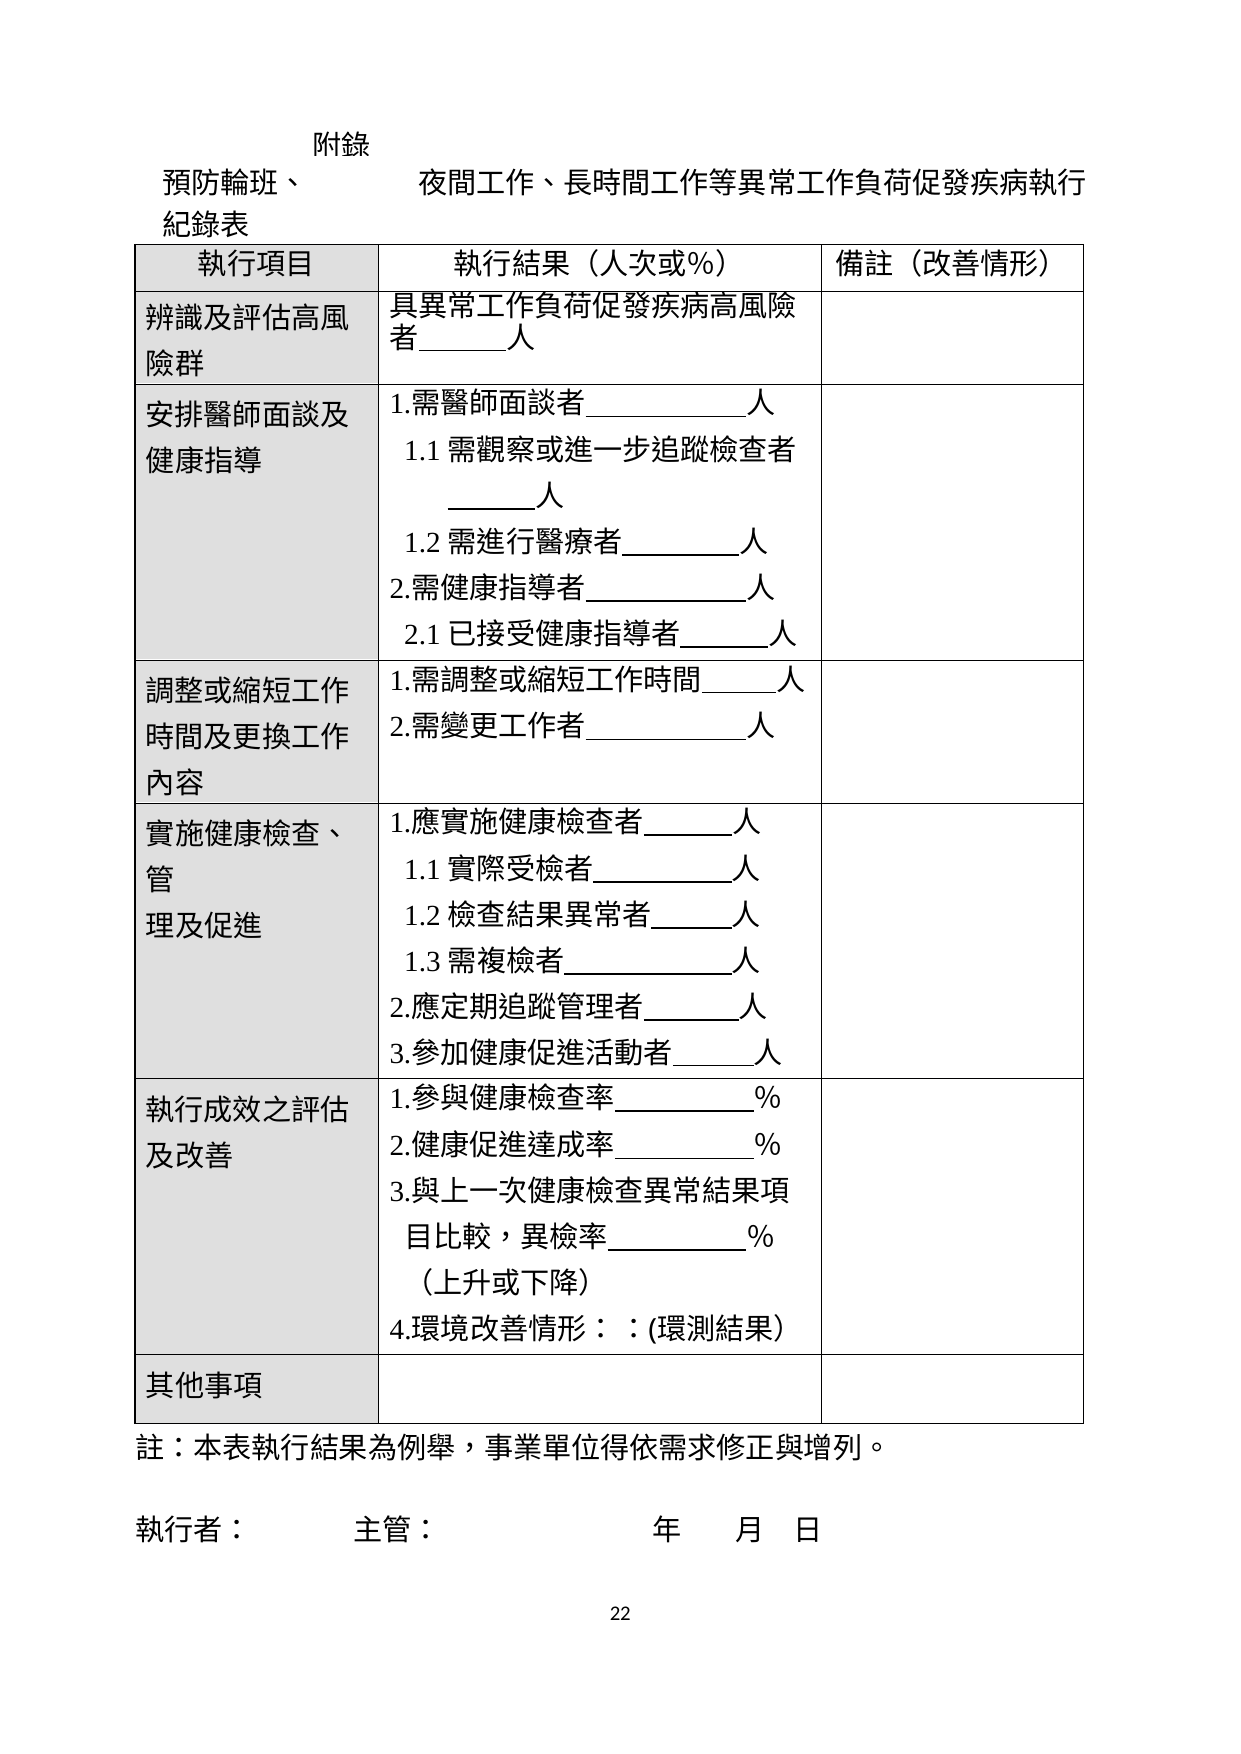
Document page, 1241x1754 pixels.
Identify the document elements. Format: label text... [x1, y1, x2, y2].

table_cell 目比較，異檢率 ％ [379, 1221, 821, 1267]
table_cell [379, 1355, 821, 1423]
table_cell 辨識及評估高風 險群 [136, 292, 378, 383]
table_cell [822, 385, 1083, 659]
text 執行者： 主管： 年 月 日 [135, 1507, 1094, 1549]
table_cell 1.2 需進行醫療者 人 [379, 526, 821, 572]
table_cell 2.需健康指導者 人 [379, 572, 821, 618]
table_header 執行結果（人次或％） [379, 245, 821, 291]
text 附錄一 [312, 131, 397, 156]
table_cell 1.1 需觀察或進一步追蹤檢查者 [379, 435, 821, 481]
table_cell 1.應實施健康檢查者 人 [379, 804, 821, 854]
table_header 執行項目 [136, 245, 378, 291]
table_cell [822, 661, 1083, 802]
table_cell （上升或下降） [379, 1267, 821, 1313]
table_cell 調整或縮短工作 時間及更換工作 內容 [136, 661, 378, 802]
text 註：本表執行結果為例舉，事業單位得依需求修正與增列。 [135, 1424, 1094, 1466]
table_cell 實施健康檢查、管 理及促進 [136, 804, 378, 1078]
table_cell 2.需變更工作者 人 [379, 711, 821, 802]
table_cell 1.1 實際受檢者 人 [379, 854, 821, 899]
table_cell 2.應定期追蹤管理者 人 [379, 991, 821, 1037]
table_cell 3.與上一次健康檢查異常結果項 [379, 1176, 821, 1221]
table_cell 1.3 需複檢者 人 [379, 945, 821, 991]
table_cell 其他事項 [136, 1355, 378, 1423]
table_cell [822, 1355, 1083, 1423]
table_cell 人 [379, 481, 821, 526]
table_cell 執行成效之評估 及改善 [136, 1079, 378, 1354]
table_cell 1.2 檢查結果異常者 人 [379, 900, 821, 945]
table_cell 3.參加健康促進活動者 人 [379, 1037, 821, 1078]
table_cell [822, 1079, 1083, 1354]
table_cell 具異常工作負荷促發疾病高風險 者 人 [379, 292, 821, 383]
table_cell 1.需醫師面談者 人 [379, 385, 821, 435]
table_cell 安排醫師面談及 健康指導 [136, 385, 378, 659]
table_cell 2.健康促進達成率 ％ [379, 1130, 821, 1176]
table_cell [822, 292, 1083, 383]
table_cell 1.參與健康檢查率 ％ [379, 1079, 821, 1130]
table_cell 4.環境改善情形： ：(環測結果） [379, 1313, 821, 1354]
table_cell 2.1 已接受健康指導者 人 [379, 618, 821, 659]
table_cell 1.需調整或縮短工作時間 人 [379, 661, 821, 711]
table_cell [822, 804, 1083, 1078]
table_header 備註（改善情形） [822, 245, 1083, 291]
text 預防輪班、夜間工作、長時間工作等異常工作負荷促發疾病執行紀錄表 [162, 159, 1094, 244]
text 附錄一 [316, 135, 325, 156]
